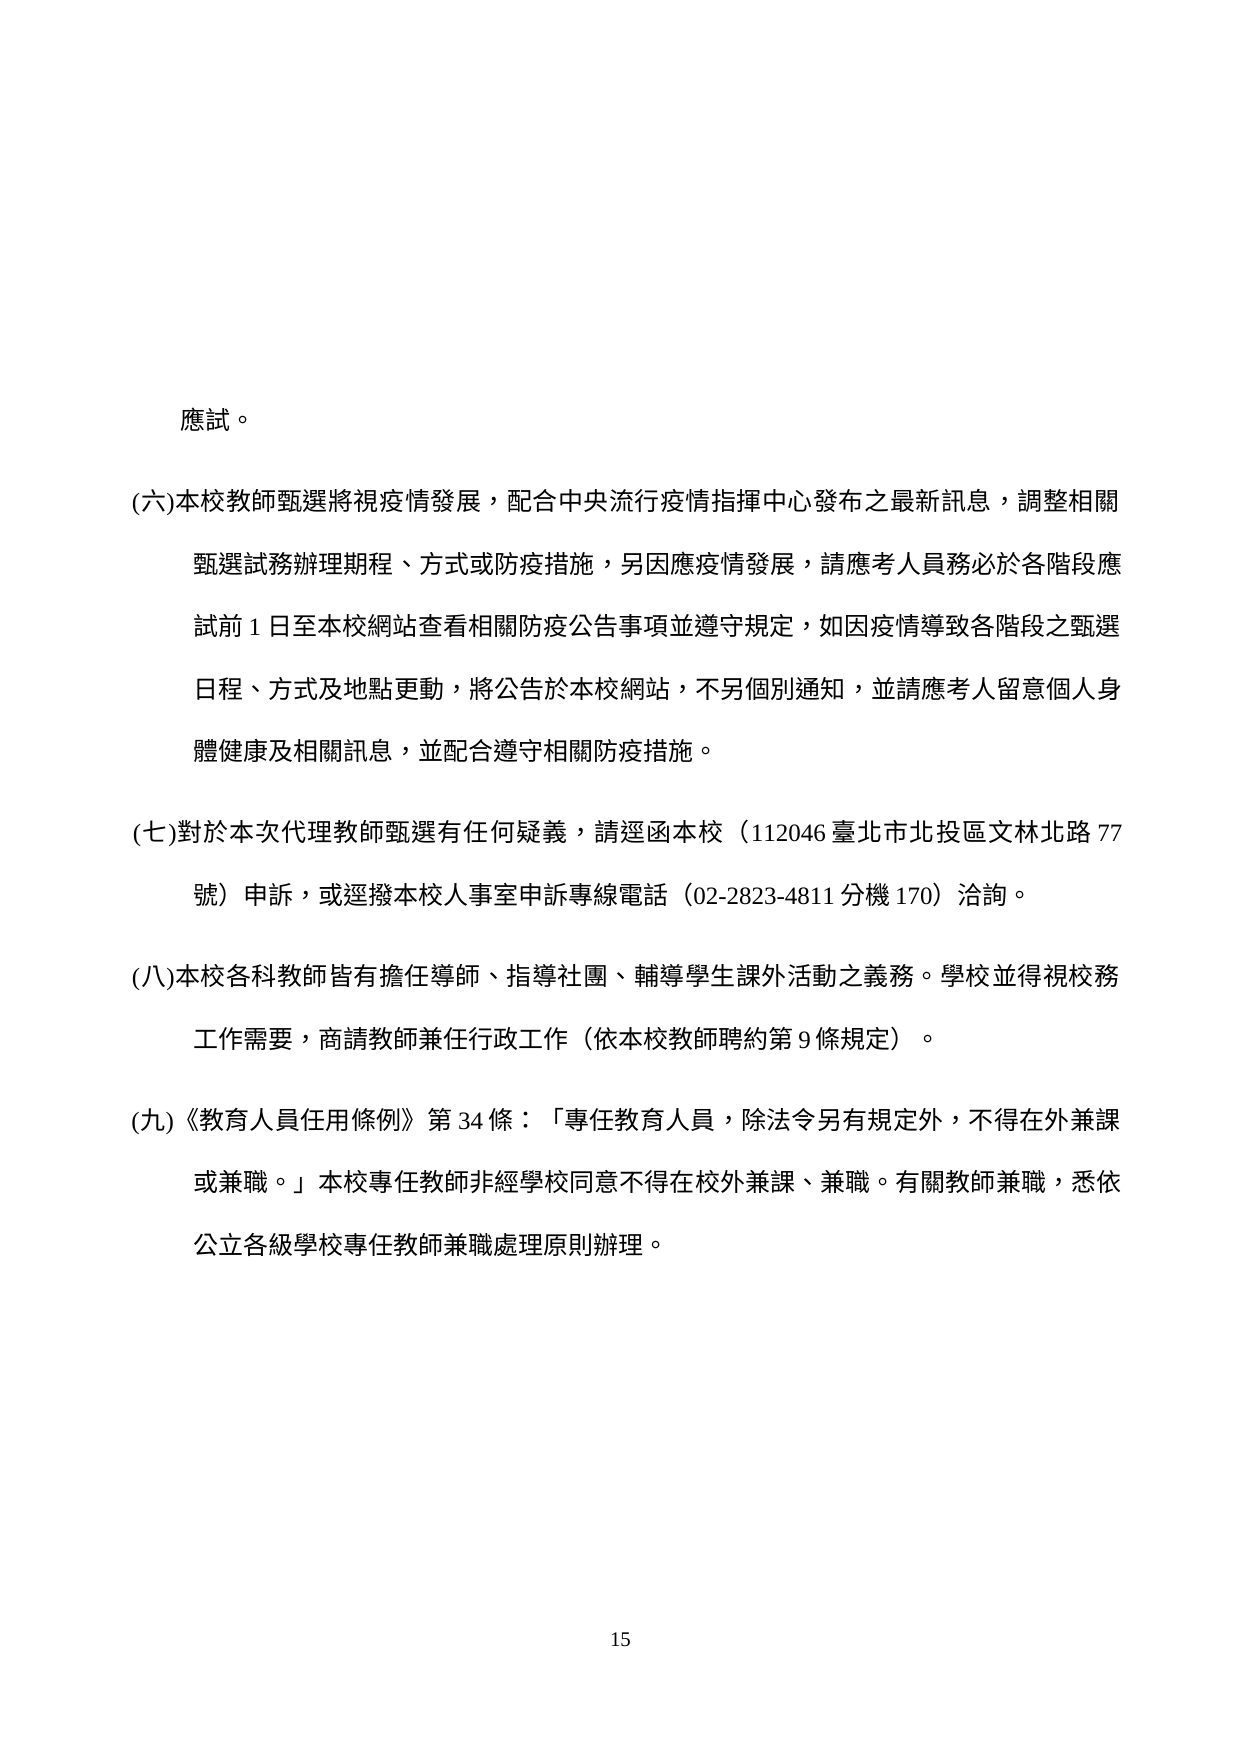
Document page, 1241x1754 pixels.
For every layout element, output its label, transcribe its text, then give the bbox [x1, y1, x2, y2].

text (八)本校各科教師皆有擔任導師、指導社團、輔導學生課外活動之義務。學校並得視校務工作需要，商請教師兼任行政工作（依本校教師聘約第9條規定）。 [118, 933, 1122, 1058]
text (六)本校教師甄選將視疫情發展，配合中央流行疫情指揮中心發布之最新訊息，調整相關甄選試務辦理期程、方式或防疫措施，另因應疫情發展，請應考人員務必於各階段應試前1 日至本校網站查看相關防疫公告事項並遵守規定，如因疫情導致各階段之甄選日程、方式及地點更動，將公告於本校網站，不另個別通知，並請應考人留意個人身體健康及相關訊息，並配合遵守相關防疫措施。 [118, 458, 1122, 771]
text 應試。 [118, 377, 1122, 439]
text (九)《教育人員任用條例》第34條：「專任教育人員，除法令另有規定外，不得在外兼課或兼職。」本校專任教師非經學校同意不得在校外兼課、兼職。有關教師兼職，悉依公立各級學校專任教師兼職處理原則辦理。 [118, 1077, 1122, 1264]
text (七)對於本次代理教師甄選有任何疑義，請逕函本校（112046臺北市北投區文林北路77號）申訴，或逕撥本校人事室申訴專線電話（02-2823-4811分機170）洽詢。 [118, 789, 1122, 914]
